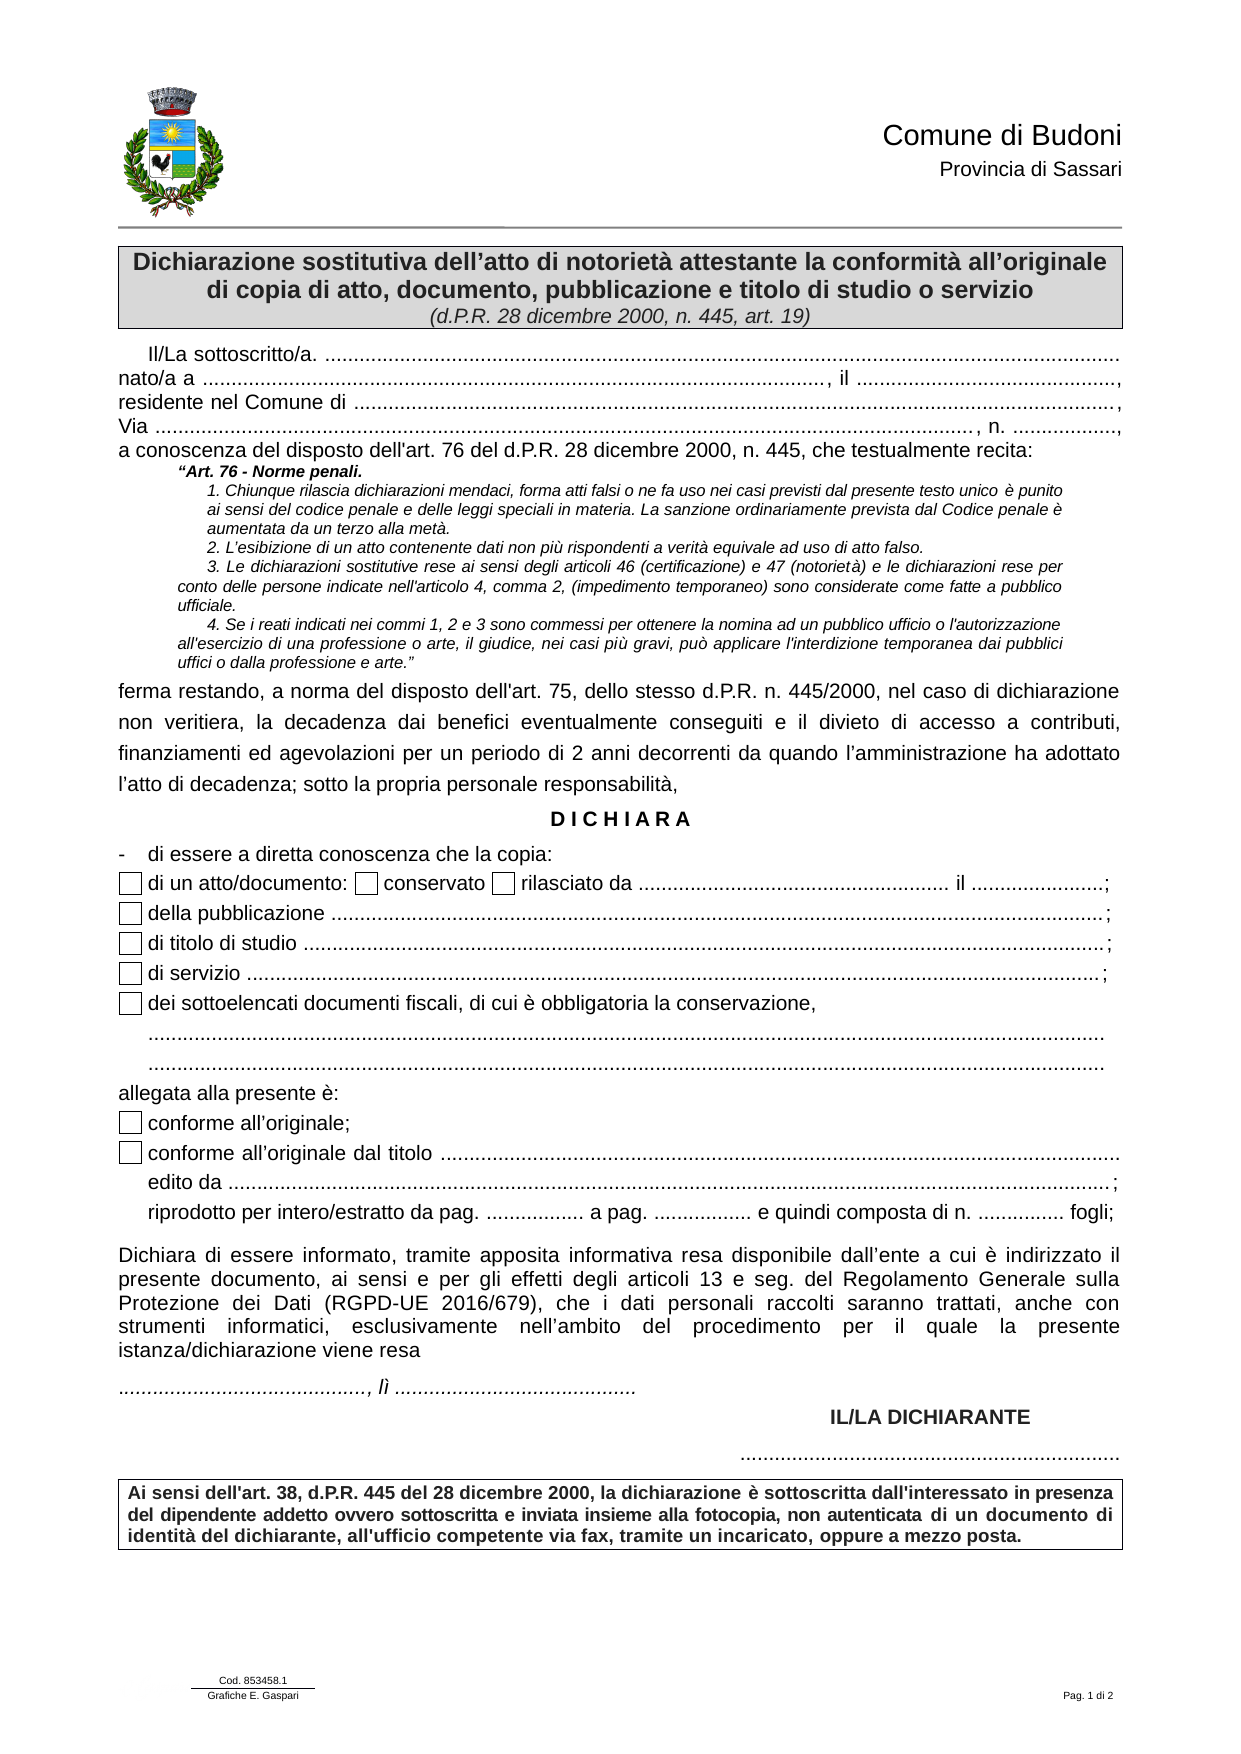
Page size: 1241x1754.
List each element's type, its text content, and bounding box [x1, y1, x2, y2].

text ...................................................................................................................................................................... [118, 1051, 1122, 1074]
text Provincia di Sassari [224, 157, 1122, 181]
text di titolo di studio ...........................................................................................................................................; [118, 931, 1122, 955]
table_header Dichiarazione sostitutiva dell’atto di notorietà attestante la conformità all’originale di copia di atto, documento, pubblicazione e titolo di studio o servizio (d.P.R. 28 dicembre 2000, n. 445, art. 19) [119, 247, 1122, 328]
text della pubblicazione ......................................................................................................................................; [118, 901, 1122, 925]
text 2. L’esibizione di un atto contenente dati non più rispondenti a verità equivale ad uso di atto falso. [177, 538, 1063, 557]
text riprodotto per intero/estratto da pag. ................. a pag. ................. e quindi composta di n. ............... fogli; [118, 1200, 1122, 1224]
text IL/LA DICHIARANTE [738, 1405, 1122, 1429]
text Il/La sottoscritto/a. .......................................................................................................................................... nato/a a ............................................................................................................, il ............................................., residente nel Comune di ...................................................................................................................................., Via .............................................................................................................................................., n. .................., a conoscenza del disposto dell'art. 76 del d.P.R. 28 dicembre 2000, n. 445, che testualmente recita: [118, 342, 1122, 461]
text Dichiara di essere informato, tramite apposita informativa resa disponibile dall’ente a cui è indirizzato il presente documento, ai sensi e per gli effetti degli articoli 13 e seg. del Regolamento Generale sulla Protezione dei Dati (RGPD-UE 2016/679), che i dati personali raccolti saranno trattati, anche con strumenti informatici, esclusivamente nell’ambito del procedimento per il quale la presente istanza/dichiarazione viene resa [118, 1242, 1122, 1362]
text ferma restando, a norma del disposto dell'art. 75, dello stesso d.P.R. n. 445/2000, nel caso di dichiarazione non veritiera, la decadenza dai benefici eventualmente conseguiti e il divieto di accesso a contributi, finanziamenti ed agevolazioni per un periodo di 2 anni decorrenti da quando l’amministrazione ha adottato l’atto di decadenza; sotto la propria personale responsabilità, [118, 678, 1122, 796]
picture [122, 87, 224, 219]
text di servizio ....................................................................................................................................................; [118, 961, 1122, 985]
text .................................................................. [738, 1441, 1122, 1464]
text “Art. 76 - Norme penali. [177, 461, 1063, 481]
text conforme all’originale; [118, 1110, 1122, 1134]
text conforme all’originale dal titolo ...................................................................................................................... edito da .........................................................................................................................................................; [118, 1140, 1122, 1194]
text 3. Le dichiarazioni sostitutive rese ai sensi degli articoli 46 (certificazione) e 47 (notorietà) e le dichiarazioni rese per conto delle persone indicate nell'articolo 4, comma 2, (impedimento temporaneo) sono considerate come fatte a pubblico ufficiale. [177, 557, 1063, 615]
text ..........................................., lì .......................................... [118, 1375, 1122, 1399]
text D I C H I A R A [118, 807, 1122, 831]
text - di essere a diretta conoscenza che la copia: [118, 841, 1122, 865]
text di un atto/documento: conservato rilasciato da ...................................................... il .......................; [118, 871, 1122, 895]
text Comune di Budoni [224, 118, 1122, 152]
text allegata alla presente è: [118, 1081, 1122, 1104]
text 1. Chiunque rilascia dichiarazioni mendaci, forma atti falsi o ne fa uso nei casi previsti dal presente testo unico è punito ai sensi del codice penale e delle leggi speciali in materia. La sanzione ordinariamente prevista dal Codice penale è aumentata da un terzo alla metà. [207, 481, 1063, 538]
text 4. Se i reati indicati nei commi 1, 2 e 3 sono commessi per ottenere la nomina ad un pubblico ufficio o l'autorizzazione all'esercizio di una professione o arte, il giudice, nei casi più gravi, può applicare l'interdizione temporanea dai pubblici uffici o dalla professione e arte.” [177, 615, 1063, 672]
table_header Ai sensi dell'art. 38, d.P.R. 445 del 28 dicembre 2000, la dichiarazione è sottoscritta dall'interessato in presenza del dipendente addetto ovvero sottoscritta e inviata insieme alla fotocopia, non autenticata di un documento di identità del dichiarante, all'ufficio competente via fax, tramite un incaricato, oppure a mezzo posta. [119, 1480, 1122, 1549]
text dei sottoelencati documenti fiscali, di cui è obbligatoria la conservazione, [118, 991, 1122, 1015]
text ...................................................................................................................................................................... [118, 1021, 1122, 1045]
